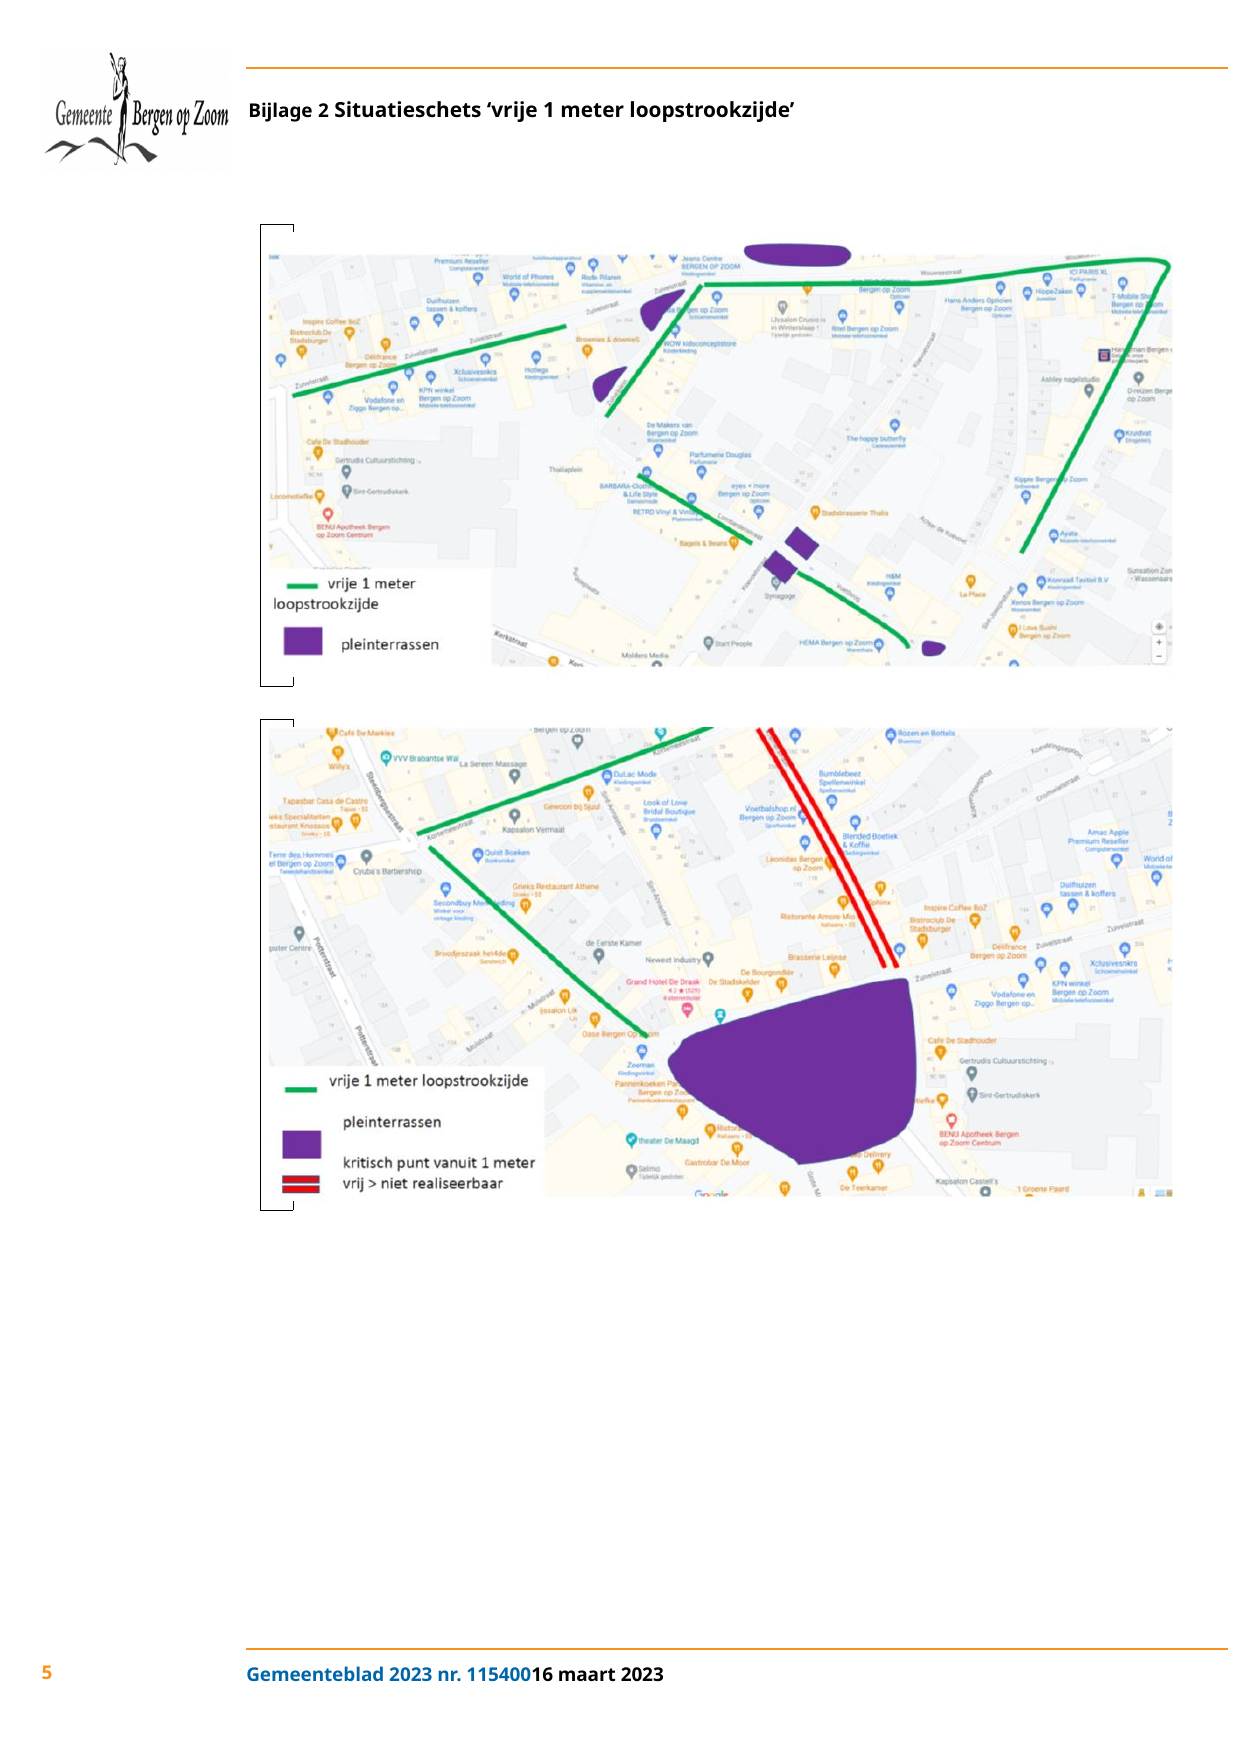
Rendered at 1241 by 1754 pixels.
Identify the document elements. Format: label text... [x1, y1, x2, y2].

picture [268, 727, 1173, 1201]
picture [41, 47, 231, 172]
picture [268, 232, 1173, 677]
text Bijlage 2 Situatieschets ‘vrije 1 meter loopstrookzijde’ [248, 95, 1152, 123]
